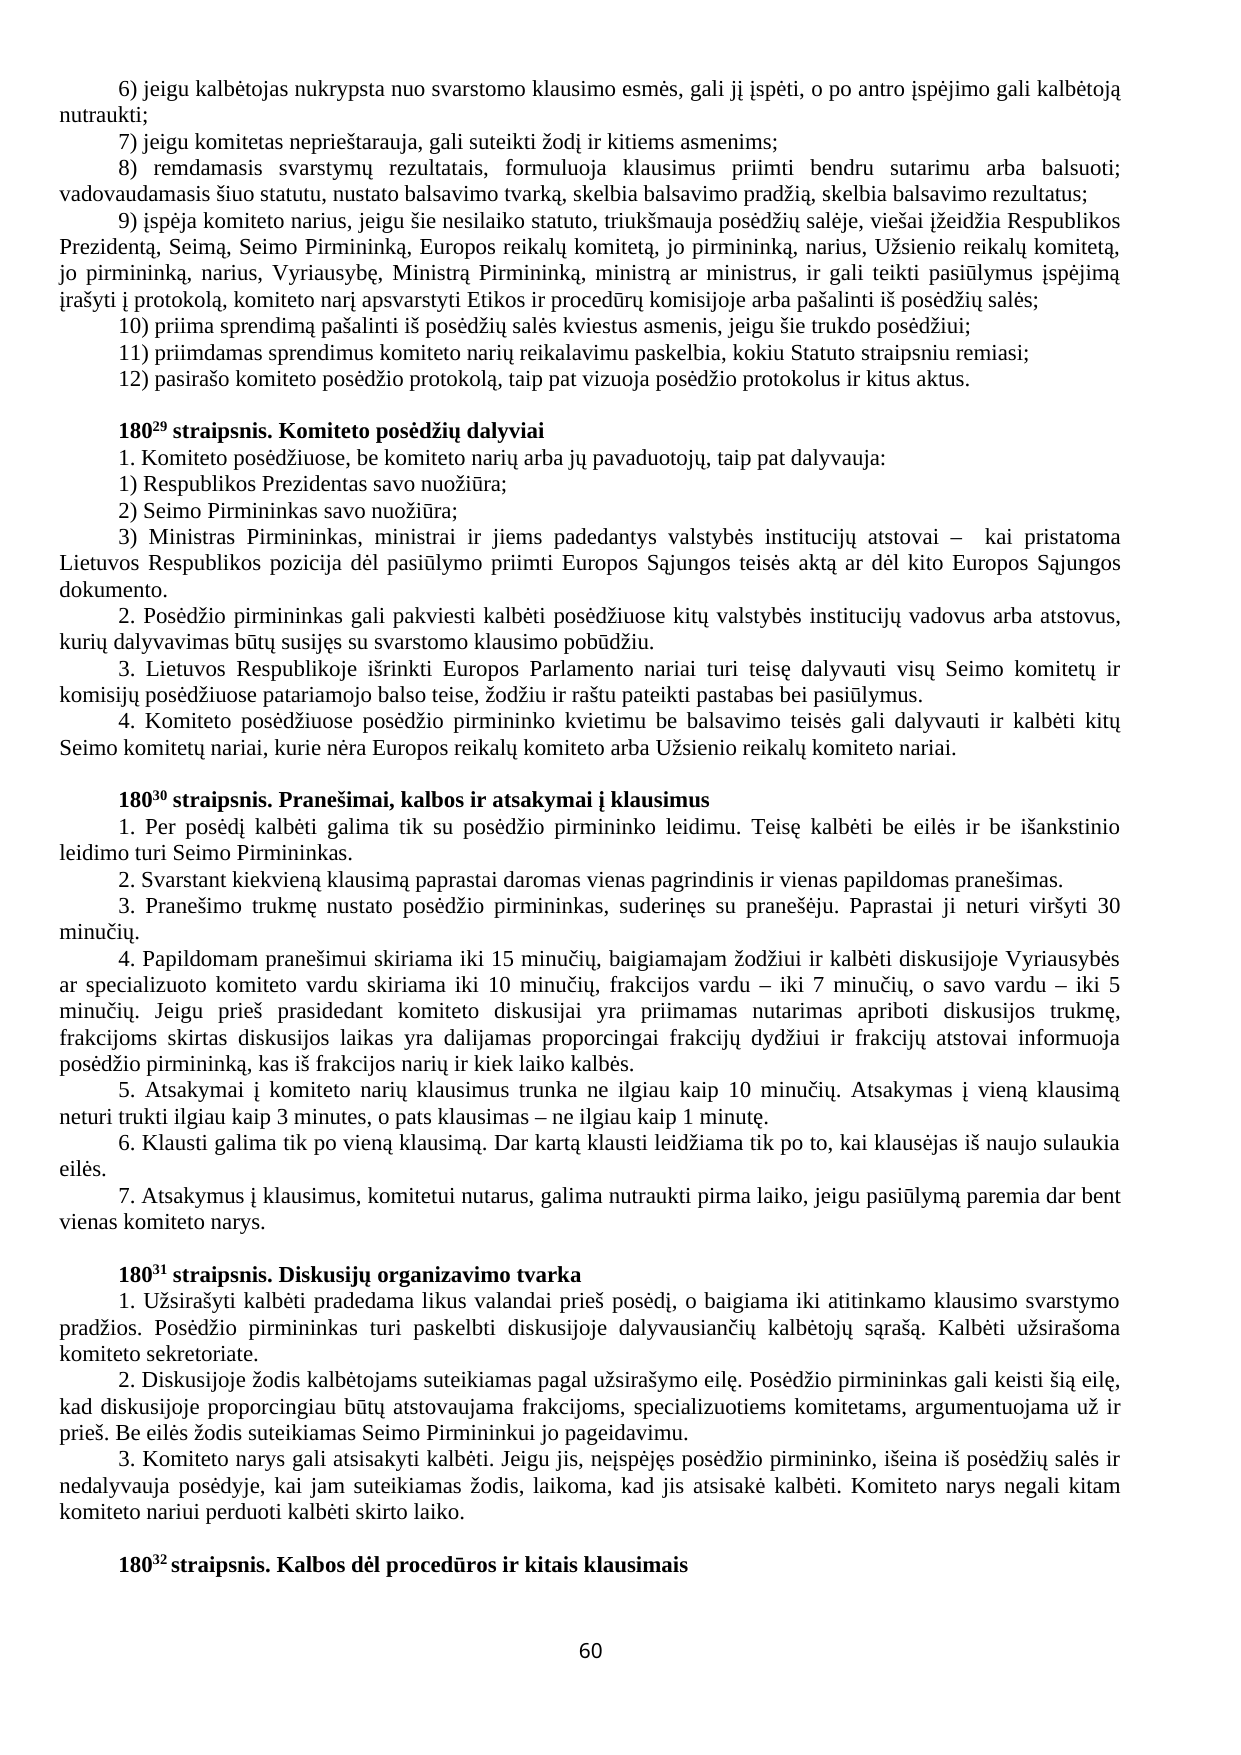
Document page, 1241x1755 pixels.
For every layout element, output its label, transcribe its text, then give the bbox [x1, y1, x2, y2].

text 1. Komiteto posėdžiuose, be komiteto narių arba jų pavaduotojų, taip pat dalyvauja: [59, 444, 1122, 470]
text 18029 straipsnis. Komiteto posėdžių dalyviai [59, 418, 1122, 444]
text 3. Pranešimo trukmę nustato posėdžio pirmininkas, suderinęs su pranešėju. Paprastai ji neturi viršyti 30 minučių. [59, 892, 1122, 945]
text 4. Papildomam pranešimui skiriama iki 15 minučių, baigiamajam žodžiui ir kalbėti diskusijoje Vyriausybės ar specializuoto komiteto vardu skiriama iki 10 minučių, frakcijos vardu – iki 7 minučių, o savo vardu – iki 5 minučių. Jeigu prieš prasidedant komiteto diskusijai yra priimamas nutarimas apriboti diskusijos trukmę, frakcijoms skirtas diskusijos laikas yra dalijamas proporcingai frakcijų dydžiui ir frakcijų atstovai informuoja posėdžio pirmininką, kas iš frakcijos narių ir kiek laiko kalbės. [59, 945, 1122, 1076]
text 10) priima sprendimą pašalinti iš posėdžių salės kviestus asmenis, jeigu šie trukdo posėdžiui; [59, 312, 1122, 338]
text 9) įspėja komiteto narius, jeigu šie nesilaiko statuto, triukšmauja posėdžių salėje, viešai įžeidžia Respublikos Prezidentą, Seimą, Seimo Pirmininką, Europos reikalų komitetą, jo pirmininką, narius, Užsienio reikalų komitetą, jo pirmininką, narius, Vyriausybę, Ministrą Pirmininką, ministrą ar ministrus, ir gali teikti pasiūlymus įspėjimą įrašyti į protokolą, komiteto narį apsvarstyti Etikos ir procedūrų komisijoje arba pašalinti iš posėdžių salės; [59, 207, 1122, 312]
text 3) Ministras Pirmininkas, ministrai ir jiems padedantys valstybės institucijų atstovai – kai pristatoma Lietuvos Respublikos pozicija dėl pasiūlymo priimti Europos Sąjungos teisės aktą ar dėl kito Europos Sąjungos dokumento. [59, 523, 1122, 602]
text 1. Per posėdį kalbėti galima tik su posėdžio pirmininko leidimu. Teisę kalbėti be eilės ir be išankstinio leidimo turi Seimo Pirmininkas. [59, 813, 1122, 866]
text 4. Komiteto posėdžiuose posėdžio pirmininko kvietimu be balsavimo teisės gali dalyvauti ir kalbėti kitų Seimo komitetų nariai, kurie nėra Europos reikalų komiteto arba Užsienio reikalų komiteto nariai. [59, 707, 1122, 760]
text 3. Lietuvos Respublikoje išrinkti Europos Parlamento nariai turi teisę dalyvauti visų Seimo komitetų ir komisijų posėdžiuose patariamojo balso teise, žodžiu ir raštu pateikti pastabas bei pasiūlymus. [59, 655, 1122, 707]
text 18032 straipsnis. Kalbos dėl procedūros ir kitais klausimais [59, 1551, 1122, 1577]
text 1. Užsirašyti kalbėti pradedama likus valandai prieš posėdį, o baigiama iki atitinkamo klausimo svarstymo pradžios. Posėdžio pirmininkas turi paskelbti diskusijoje dalyvausiančių kalbėtojų sąrašą. Kalbėti užsirašoma komiteto sekretoriate. [59, 1287, 1122, 1366]
text 5. Atsakymai į komiteto narių klausimus trunka ne ilgiau kaip 10 minučių. Atsakymas į vieną klausimą neturi trukti ilgiau kaip 3 minutes, o pats klausimas – ne ilgiau kaip 1 minutę. [59, 1076, 1122, 1129]
text 3. Komiteto narys gali atsisakyti kalbėti. Jeigu jis, neįspėjęs posėdžio pirmininko, išeina iš posėdžių salės ir nedalyvauja posėdyje, kai jam suteikiamas žodis, laikoma, kad jis atsisakė kalbėti. Komiteto narys negali kitam komiteto nariui perduoti kalbėti skirto laiko. [59, 1445, 1122, 1524]
text 6) jeigu kalbėtojas nukrypsta nuo svarstomo klausimo esmės, gali jį įspėti, o po antro įspėjimo gali kalbėtoją nutraukti; [59, 75, 1122, 128]
text 8) remdamasis svarstymų rezultatais, formuluoja klausimus priimti bendru sutarimu arba balsuoti; vadovaudamasis šiuo statutu, nustato balsavimo tvarką, skelbia balsavimo pradžią, skelbia balsavimo rezultatus; [59, 154, 1122, 207]
text 2. Posėdžio pirmininkas gali pakviesti kalbėti posėdžiuose kitų valstybės institucijų vadovus arba atstovus, kurių dalyvavimas būtų susijęs su svarstomo klausimo pobūdžiu. [59, 602, 1122, 655]
text 12) pasirašo komiteto posėdžio protokolą, taip pat vizuoja posėdžio protokolus ir kitus aktus. [59, 365, 1122, 391]
text 7. Atsakymus į klausimus, komitetui nutarus, galima nutraukti pirma laiko, jeigu pasiūlymą paremia dar bent vienas komiteto narys. [59, 1182, 1122, 1234]
text 6. Klausti galima tik po vieną klausimą. Dar kartą klausti leidžiama tik po to, kai klausėjas iš naujo sulaukia eilės. [59, 1129, 1122, 1182]
text 11) priimdamas sprendimus komiteto narių reikalavimu paskelbia, kokiu Statuto straipsniu remiasi; [59, 338, 1122, 365]
text 18030 straipsnis. Pranešimai, kalbos ir atsakymai į klausimus [59, 787, 1122, 813]
text 18031 straipsnis. Diskusijų organizavimo tvarka [59, 1261, 1122, 1287]
text 2. Diskusijoje žodis kalbėtojams suteikiamas pagal užsirašymo eilę. Posėdžio pirmininkas gali keisti šią eilę, kad diskusijoje proporcingiau būtų atstovaujama frakcijoms, specializuotiems komitetams, argumentuojama už ir prieš. Be eilės žodis suteikiamas Seimo Pirmininkui jo pageidavimu. [59, 1366, 1122, 1445]
text 7) jeigu komitetas neprieštarauja, gali suteikti žodį ir kitiems asmenims; [59, 128, 1122, 154]
text 1) Respublikos Prezidentas savo nuožiūra; [59, 470, 1122, 497]
text 2. Svarstant kiekvieną klausimą paprastai daromas vienas pagrindinis ir vienas papildomas pranešimas. [59, 866, 1122, 892]
text 2) Seimo Pirmininkas savo nuožiūra; [59, 497, 1122, 523]
